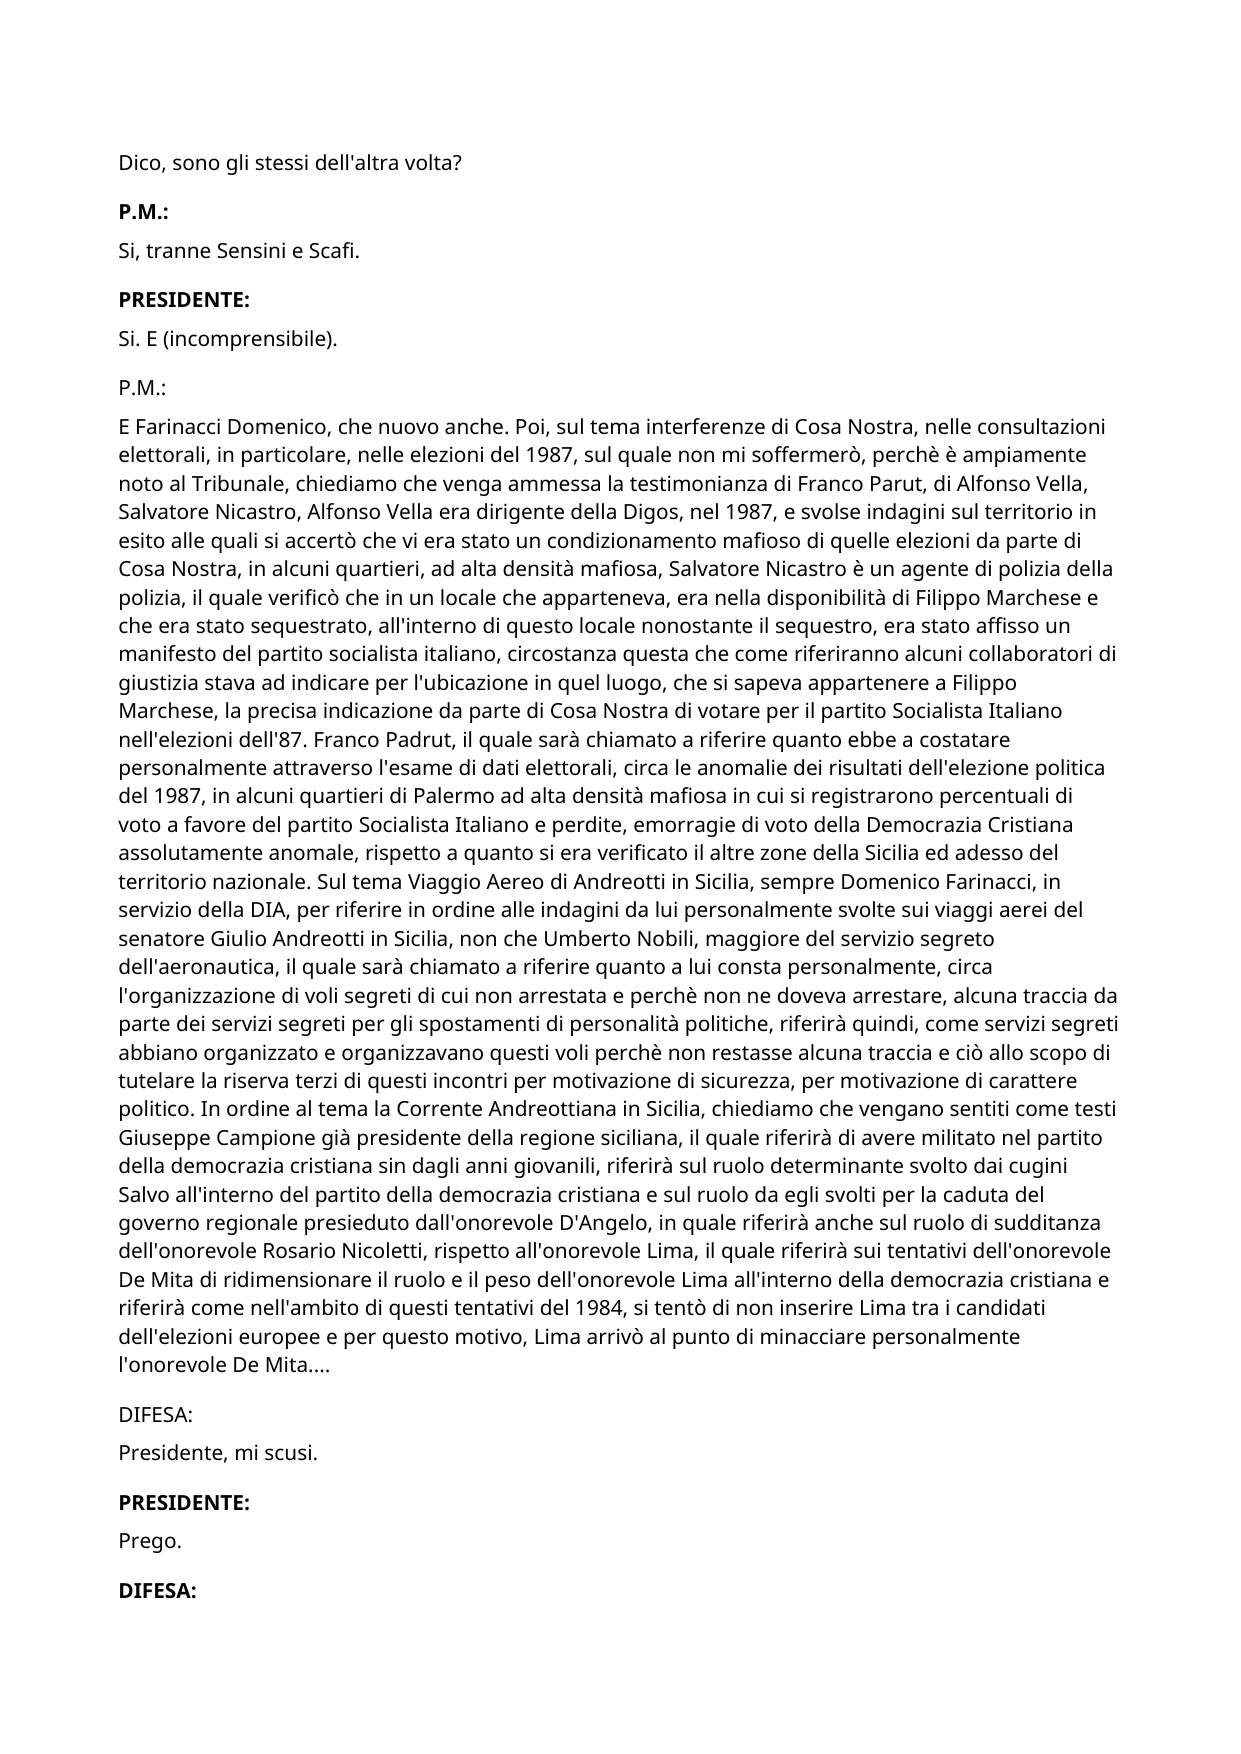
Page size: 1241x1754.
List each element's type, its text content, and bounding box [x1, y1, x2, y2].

text P.M.: [118, 373, 1122, 402]
text DIFESA: [118, 1576, 1122, 1604]
text Presidente, mi scusi. [118, 1438, 1122, 1467]
text Si. E (incomprensibile). [118, 324, 1122, 352]
text Si, tranne Sensini e Scafi. [118, 236, 1122, 264]
text DIFESA: [118, 1400, 1122, 1428]
text Prego. [118, 1527, 1122, 1555]
text E Farinacci Domenico, che nuovo anche. Poi, sul tema interferenze di Cosa Nostra, nelle consultazioni elettorali, in particolare, nelle elezioni del 1987, sul quale non mi soffermerò, perchè è ampiamente noto al Tribunale, chiediamo che venga ammessa la testimonianza di Franco Parut, di Alfonso Vella, Salvatore Nicastro, Alfonso Vella era dirigente della Digos, nel 1987, e svolse indagini sul territorio in esito alle quali si accertò che vi era stato un condizionamento mafioso di quelle elezioni da parte di Cosa Nostra, in alcuni quartieri, ad alta densità mafiosa, Salvatore Nicastro è un agente di polizia della polizia, il quale verificò che in un locale che apparteneva, era nella disponibilità di Filippo Marchese e che era stato sequestrato, all'interno di questo locale nonostante il sequestro, era stato affisso un manifesto del partito socialista italiano, circostanza questa che come riferiranno alcuni collaboratori di giustizia stava ad indicare per l'ubicazione in quel luogo, che si sapeva appartenere a Filippo Marchese, la precisa indicazione da parte di Cosa Nostra di votare per il partito Socialista Italiano nell'elezioni dell'87. Franco Padrut, il quale sarà chiamato a riferire quanto ebbe a costatare personalmente attraverso l'esame di dati elettorali, circa le anomalie dei risultati dell'elezione politica del 1987, in alcuni quartieri di Palermo ad alta densità mafiosa in cui si registrarono percentuali di voto a favore del partito Socialista Italiano e perdite, emorragie di voto della Democrazia Cristiana assolutamente anomale, rispetto a quanto si era verificato il altre zone della Sicilia ed adesso del territorio nazionale. Sul tema Viaggio Aereo di Andreotti in Sicilia, sempre Domenico Farinacci, in servizio della DIA, per riferire in ordine alle indagini da lui personalmente svolte sui viaggi aerei del senatore Giulio Andreotti in Sicilia, non che Umberto Nobili, maggiore del servizio segreto dell'aeronautica, il quale sarà chiamato a riferire quanto a lui consta personalmente, circa l'organizzazione di voli segreti di cui non arrestata e perchè non ne doveva arrestare, alcuna traccia da parte dei servizi segreti per gli spostamenti di personalità politiche, riferirà quindi, come servizi segreti abbiano organizzato e organizzavano questi voli perchè non restasse alcuna traccia e ciò allo scopo di tutelare la riserva terzi di questi incontri per motivazione di sicurezza, per motivazione di carattere politico. In ordine al tema la Corrente Andreottiana in Sicilia, chiediamo che vengano sentiti come testi Giuseppe Campione già presidente della regione siciliana, il quale riferirà di avere militato nel partito della democrazia cristiana sin dagli anni giovanili, riferirà sul ruolo determinante svolto dai cugini Salvo all'interno del partito della democrazia cristiana e sul ruolo da egli svolti per la caduta del governo regionale presieduto dall'onorevole D'Angelo, in quale riferirà anche sul ruolo di sudditanza dell'onorevole Rosario Nicoletti, rispetto all'onorevole Lima, il quale riferirà sui tentativi dell'onorevole De Mita di ridimensionare il ruolo e il peso dell'onorevole Lima all'interno della democrazia cristiana e riferirà come nell'ambito di questi tentativi del 1984, si tentò di non inserire Lima tra i candidati dell'elezioni europee e per questo motivo, Lima arrivò al punto di minacciare personalmente l'onorevole De Mita.... [118, 412, 1122, 1379]
text PRESIDENTE: [118, 285, 1122, 313]
text PRESIDENTE: [118, 1488, 1122, 1516]
text Dico, sono gli stessi dell'altra volta? [118, 148, 1122, 176]
text P.M.: [118, 197, 1122, 225]
